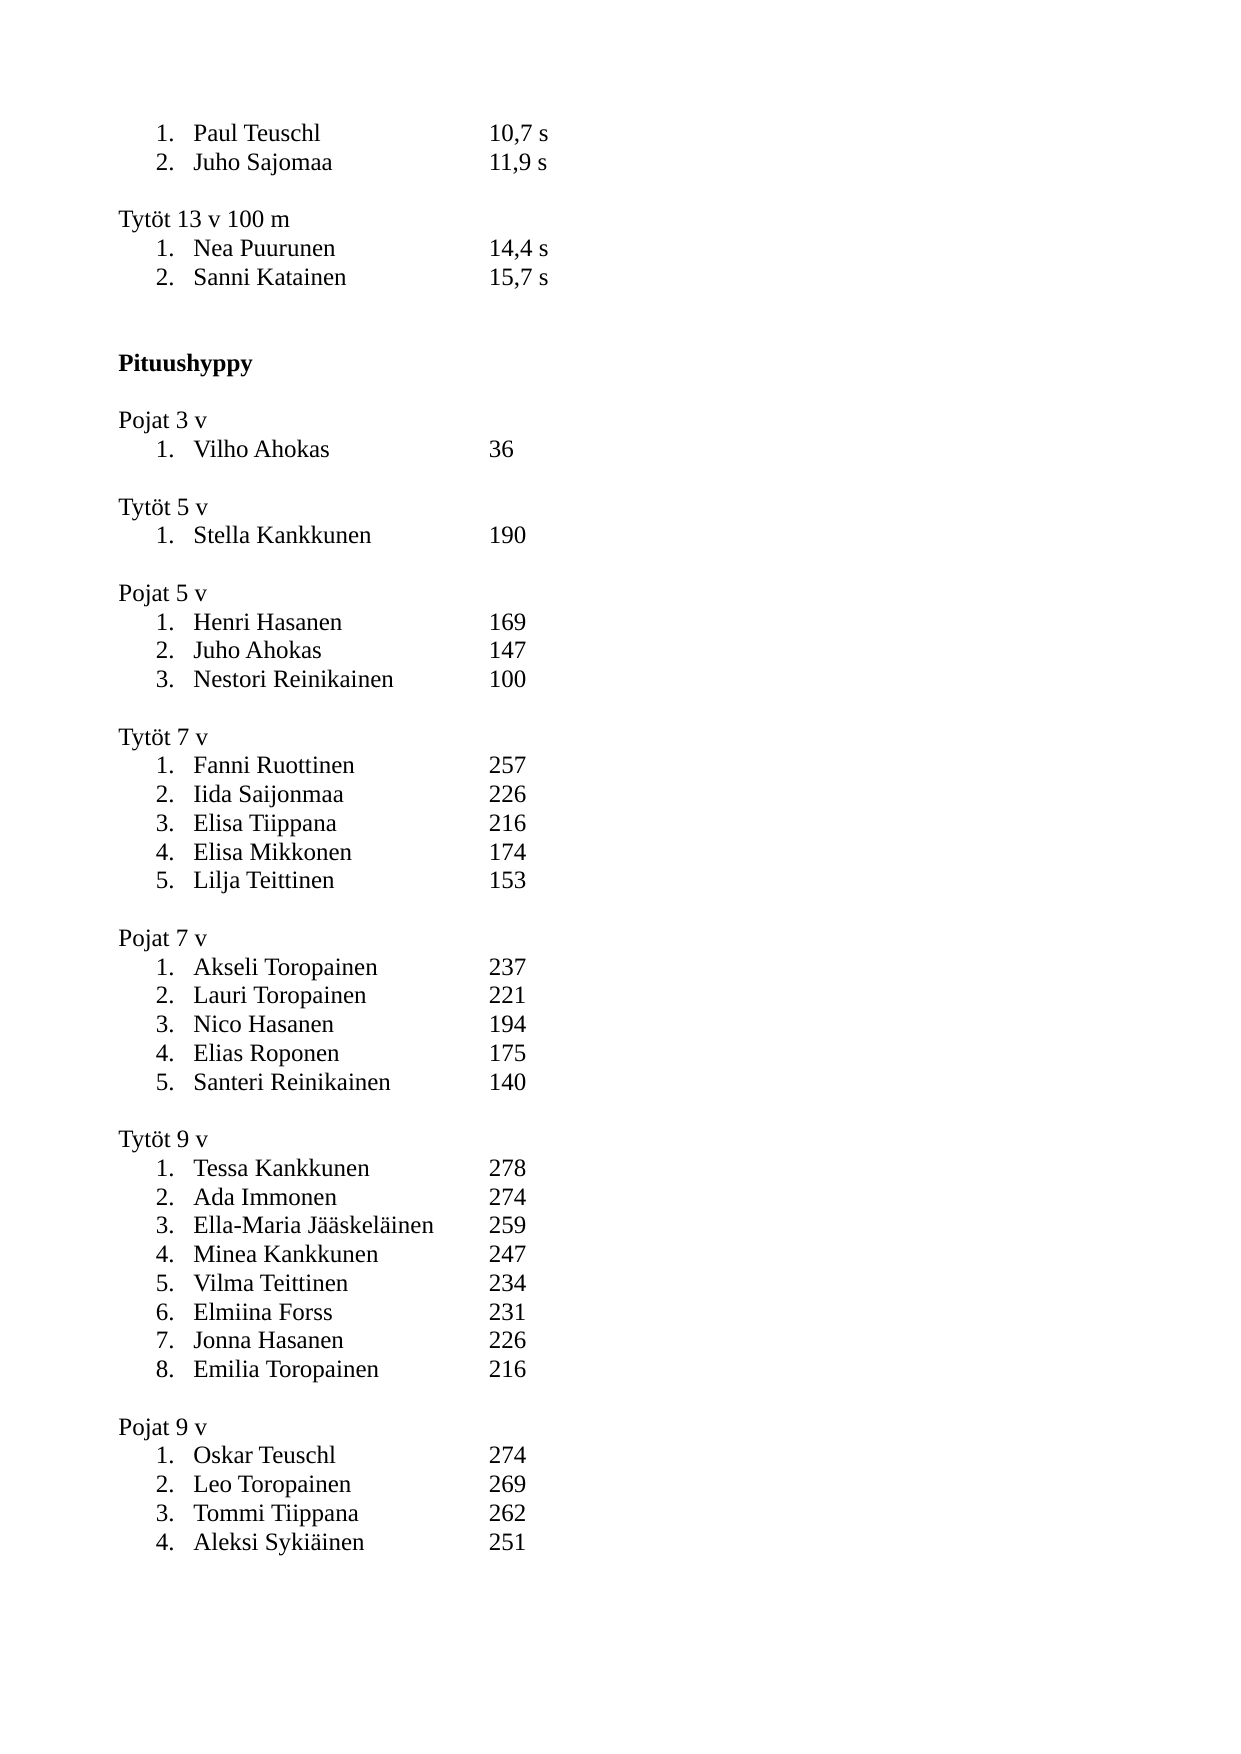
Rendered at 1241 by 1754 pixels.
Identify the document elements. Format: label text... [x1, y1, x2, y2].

list Vilho Ahokas 36 [156, 434, 1122, 463]
list Nestori Reinikainen 100 [156, 664, 1122, 693]
list Henri Hasanen 169 [156, 607, 1122, 636]
text Pituushyppy [118, 348, 1122, 377]
list Akseli Toropainen 237 [156, 952, 1122, 981]
text Pojat 9 v [118, 1412, 1122, 1441]
list Ada Immonen 274 [156, 1182, 1122, 1211]
list Elisa Tiippana 216 [156, 808, 1122, 837]
list Leo Toropainen 269 [156, 1469, 1122, 1498]
list Stella Kankkunen 190 [156, 521, 1122, 549]
list Jonna Hasanen 226 [156, 1326, 1122, 1354]
list Ella-Maria Jääskeläinen 259 [156, 1211, 1122, 1239]
list Fanni Ruottinen 257 [156, 751, 1122, 779]
text Pojat 5 v [118, 578, 1122, 607]
list Tommi Tiippana 262 [156, 1498, 1122, 1527]
text Tytöt 13 v 100 m [118, 204, 1122, 233]
text Tytöt 7 v [118, 722, 1122, 751]
list Tessa Kankkunen 278 [156, 1153, 1122, 1182]
list Elmiina Forss 231 [156, 1297, 1122, 1326]
list Juho Sajomaa 11,9 s [156, 147, 1122, 176]
list Nico Hasanen 194 [156, 1009, 1122, 1038]
list Oskar Teuschl 274 [156, 1441, 1122, 1469]
list Juho Ahokas 147 [156, 636, 1122, 664]
list Elias Roponen 175 [156, 1038, 1122, 1067]
list Minea Kankkunen 247 [156, 1239, 1122, 1268]
text Pojat 3 v [118, 406, 1122, 434]
list Elisa Mikkonen 174 [156, 837, 1122, 866]
text Pojat 7 v [118, 923, 1122, 952]
list Emilia Toropainen 216 [156, 1354, 1122, 1383]
text Tytöt 9 v [118, 1124, 1122, 1153]
list Nea Puurunen 14,4 s [156, 233, 1122, 262]
list Lauri Toropainen 221 [156, 981, 1122, 1009]
list Sanni Katainen 15,7 s [156, 262, 1122, 291]
text Tytöt 5 v [118, 492, 1122, 521]
list Lilja Teittinen 153 [156, 866, 1122, 894]
list Iida Saijonmaa 226 [156, 779, 1122, 808]
list Aleksi Sykiäinen 251 [156, 1527, 1122, 1556]
list Vilma Teittinen 234 [156, 1268, 1122, 1297]
list Santeri Reinikainen 140 [156, 1067, 1122, 1096]
list Paul Teuschl 10,7 s [156, 118, 1122, 147]
